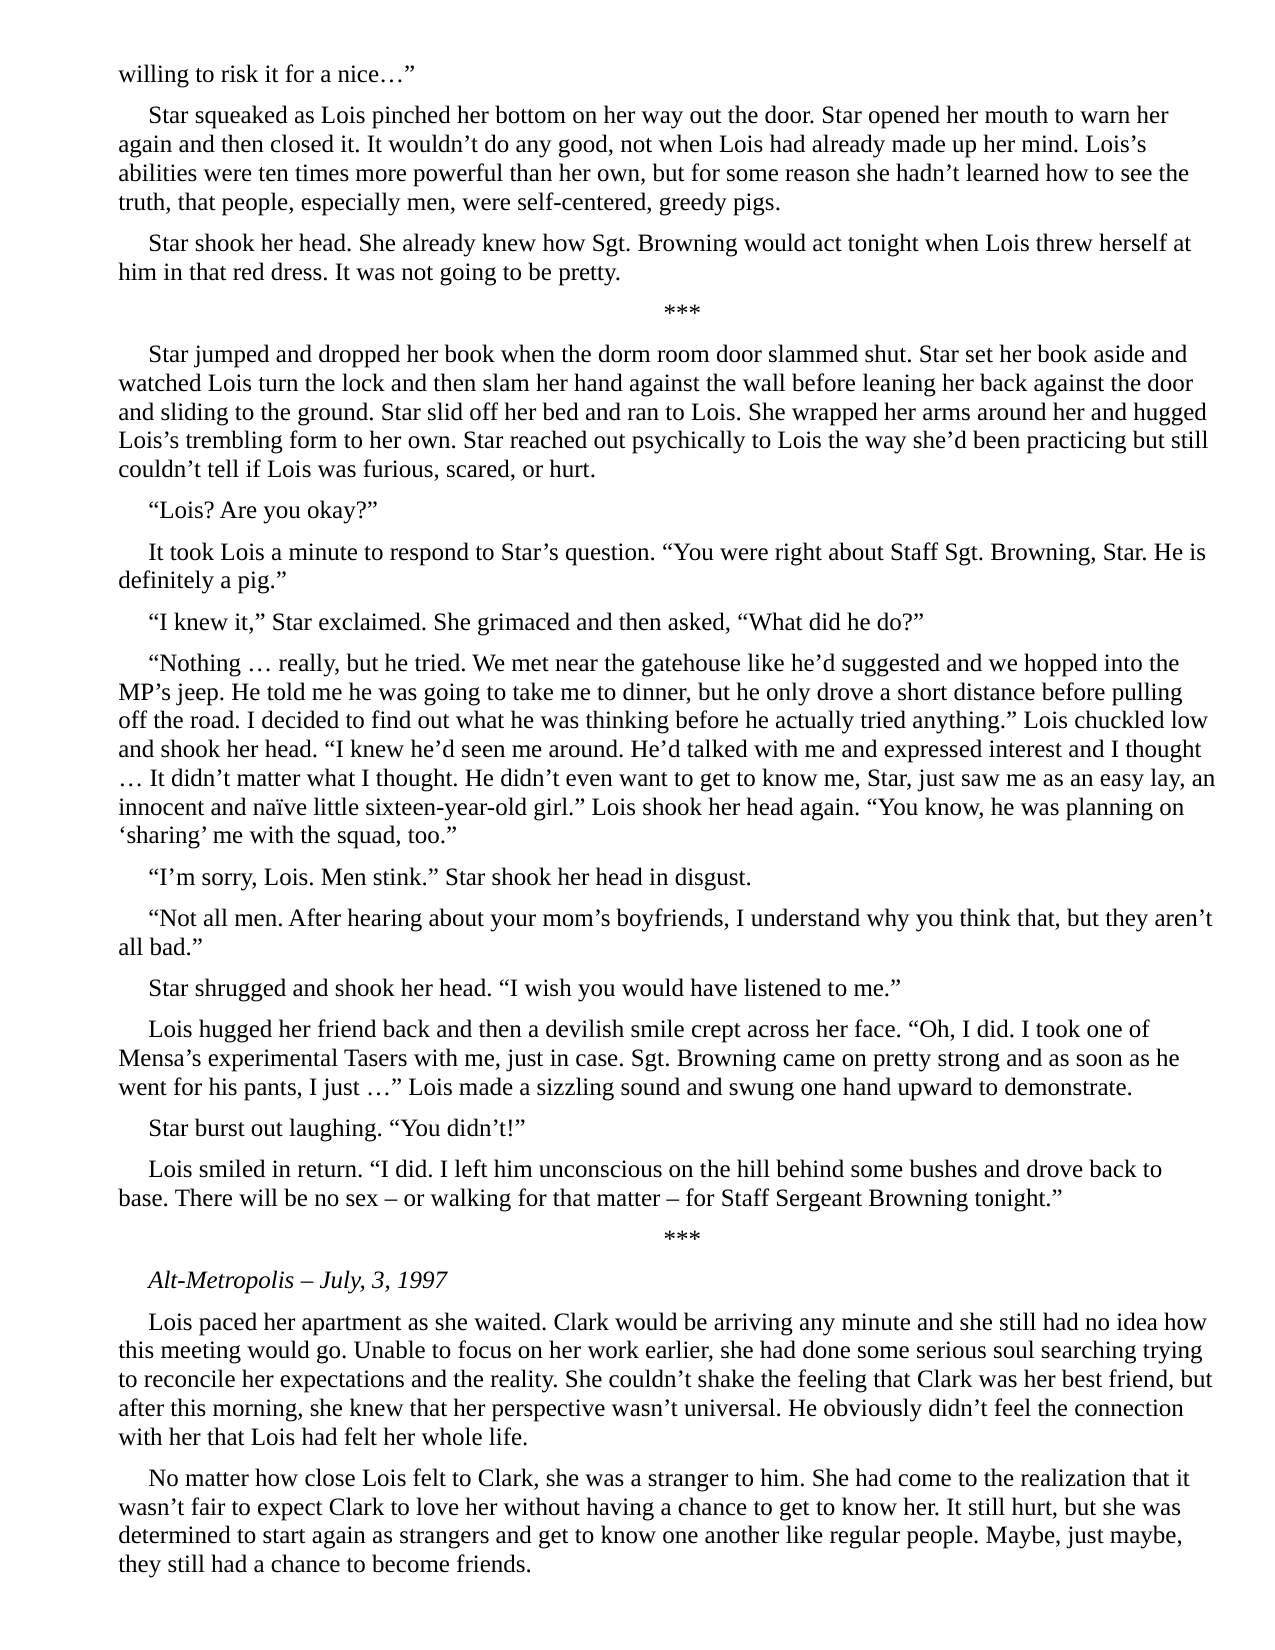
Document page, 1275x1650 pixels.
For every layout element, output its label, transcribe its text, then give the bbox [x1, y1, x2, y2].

text “I’m sorry, Lois. Men stink.” Star shook her head in disgust. [118, 862, 1216, 890]
text Star shrugged and shook her head. “I wish you would have listened to me.” [118, 973, 1216, 1002]
text “Nothing … really, but he tried. We met near the gatehouse like he’d suggested and we hopped into the MP’s jeep. He told me he was going to take me to dinner, but he only drove a short distance before pulling off the road. I decided to find out what he was thinking before he actually tried anything.” Lois chuckled low and shook her head. “I knew he’d seen me around. He’d talked with me and expressed interest and I thought … It didn’t matter what I thought. He didn’t even want to get to know me, Star, just saw me as an easy lay, an innocent and naïve little sixteen-year-old girl.” Lois shook her head again. “You know, he was planning on ‘sharing’ me with the squad, too.” [118, 648, 1216, 849]
text No matter how close Lois felt to Clark, she was a stranger to him. She had come to the realization that it wasn’t fair to expect Clark to love her without having a chance to get to know her. It still hurt, but she was determined to start again as strangers and get to know one another like regular people. Maybe, just maybe, they still had a chance to become friends. [118, 1463, 1216, 1578]
text It took Lois a minute to respond to Star’s question. “You were right about Staff Sgt. Browning, Star. He is definitely a pig.” [118, 537, 1216, 594]
text *** [118, 1224, 1216, 1253]
text Lois paced her apartment as she waited. Clark would be arriving any minute and she still had no idea how this meeting would go. Unable to focus on her work earlier, she had done some serious soul searching trying to reconcile her expectations and the reality. She couldn’t shake the feeling that Clark was her best friend, but after this morning, she knew that her perspective wasn’t universal. He obviously didn’t feel the connection with her that Lois had felt her whole life. [118, 1307, 1216, 1450]
text Star burst out laughing. “You didn’t!” [118, 1113, 1216, 1142]
text willing to risk it for a nice…” [118, 59, 1216, 88]
text *** [118, 298, 1216, 327]
text “Not all men. After hearing about your mom’s boyfriends, I understand why you think that, but they aren’t all bad.” [118, 903, 1216, 960]
text “I knew it,” Star exclaimed. She grimaced and then asked, “What did he do?” [118, 607, 1216, 635]
text Star squeaked as Lois pinched her bottom on her way out the door. Star opened her mouth to warn her again and then closed it. It wouldn’t do any good, not when Lois had already made up her mind. Lois’s abilities were ten times more powerful than her own, but for some reason she hadn’t learned how to see the truth, that people, especially men, were self-centered, greedy pigs. [118, 100, 1216, 215]
text Alt-Metropolis – July, 3, 1997 [118, 1265, 1216, 1294]
text Star jumped and dropped her book when the dorm room door slammed shut. Star set her book aside and watched Lois turn the lock and then slam her hand against the wall before leaning her back against the door and sliding to the ground. Star slid off her bed and ran to Lois. She wrapped her arms around her and hugged Lois’s trembling form to her own. Star reached out psychically to Lois the way she’d been practicing but still couldn’t tell if Lois was furious, scared, or hurt. [118, 339, 1216, 483]
text Lois hugged her friend back and then a devilish smile crept across her face. “Oh, I did. I took one of Mensa’s experimental Tasers with me, just in case. Sgt. Browning came on pretty strong and as soon as he went for his pants, I just …” Lois made a sizzling sound and swung one hand upward to demonstrate. [118, 1014, 1216, 1100]
text Star shook her head. She already knew how Sgt. Browning would act tonight when Lois threw herself at him in that red dress. It was not going to be pretty. [118, 228, 1216, 285]
text “Lois? Are you okay?” [118, 495, 1216, 524]
text Lois smiled in return. “I did. I left him unconscious on the hill behind some bushes and drove back to base. There will be no sex – or walking for that matter – for Staff Sergeant Browning tonight.” [118, 1154, 1216, 1212]
